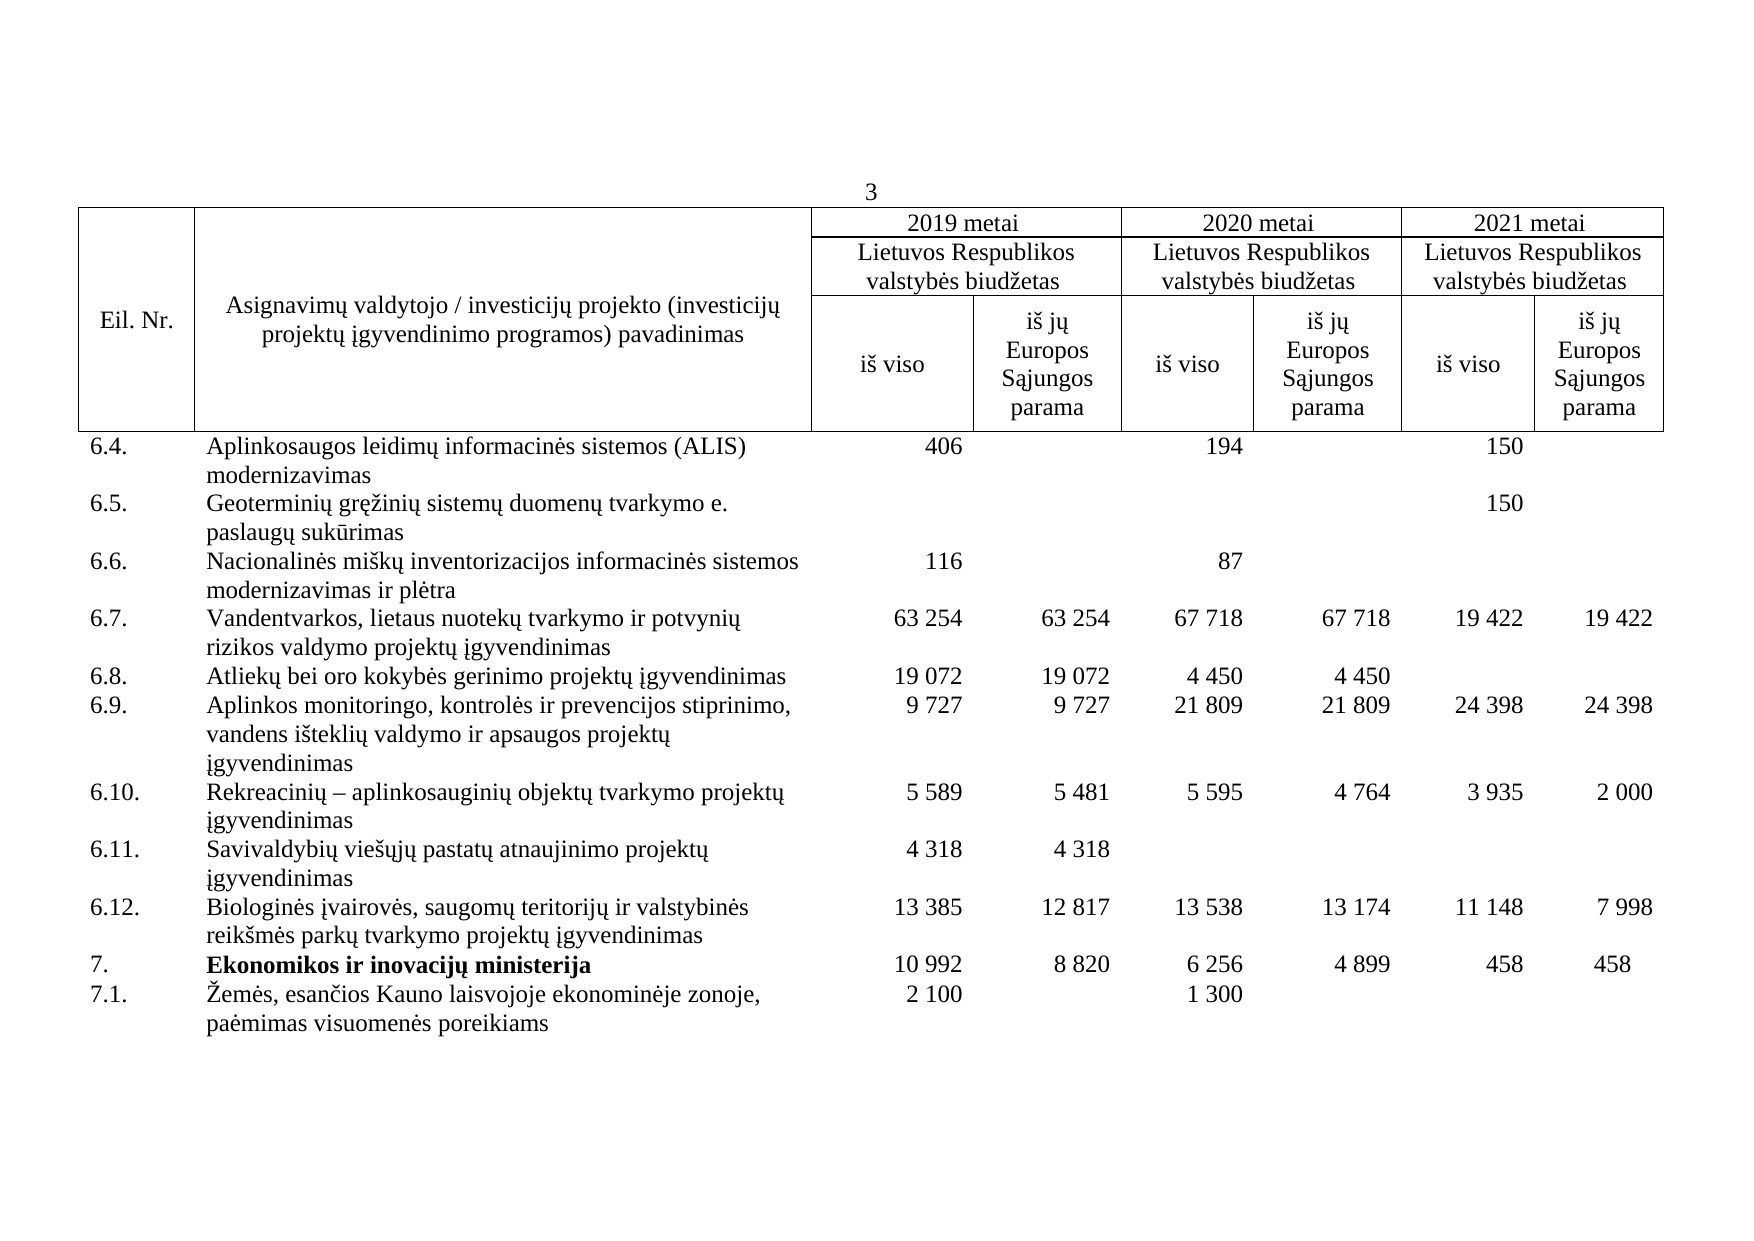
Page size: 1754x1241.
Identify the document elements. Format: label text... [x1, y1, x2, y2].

table_cell Vandentvarkos, lietaus nuotekų tvarkymo ir potvynių rizikos valdymo projektų įgyvendinimas [195, 604, 811, 661]
table_cell iš jų Europos Sąjungos parama [1254, 296, 1401, 431]
table_cell 6.6. [79, 546, 195, 603]
table_cell 7.1. [79, 979, 195, 1036]
table_cell 6.12. [79, 892, 195, 949]
table_cell 7 998 [1535, 892, 1664, 949]
table_cell 5 481 [973, 777, 1121, 834]
table_cell 13 385 [811, 892, 973, 949]
table_cell 4 450 [1121, 661, 1254, 691]
table_cell 6.5. [79, 489, 195, 546]
table_cell 2 000 [1535, 777, 1664, 834]
table_cell 63 254 [811, 604, 973, 661]
table_cell 9 727 [811, 691, 973, 777]
table_cell 67 718 [1121, 604, 1254, 661]
table_cell [973, 546, 1121, 603]
table_cell [973, 489, 1121, 546]
table_cell 4 318 [973, 834, 1121, 892]
table_cell [1121, 834, 1254, 892]
table_cell 150 [1402, 489, 1534, 546]
table_cell [1402, 661, 1534, 691]
table_cell 1 300 [1121, 979, 1254, 1036]
table_cell Geoterminių gręžinių sistemų duomenų tvarkymo e. paslaugų sukūrimas [195, 489, 811, 546]
table_cell [1535, 489, 1664, 546]
table_cell 458 [1535, 949, 1664, 979]
table_cell Nacionalinės miškų inventorizacijos informacinės sistemos modernizavimas ir plėtra [195, 546, 811, 603]
table_cell 19 422 [1535, 604, 1664, 661]
table_cell 6 256 [1121, 949, 1254, 979]
table_cell [1254, 834, 1402, 892]
table_cell 3 935 [1402, 777, 1534, 834]
table_cell Ekonomikos ir inovacijų ministerija [195, 949, 811, 979]
table_cell 6.11. [79, 834, 195, 892]
table_cell 5 595 [1121, 777, 1254, 834]
table_cell 21 809 [1254, 691, 1402, 777]
table_cell Biologinės įvairovės, saugomų teritorijų ir valstybinės reikšmės parkų tvarkymo projektų įgyvendinimas [195, 892, 811, 949]
table_cell 11 148 [1402, 892, 1534, 949]
table_cell 13 174 [1254, 892, 1402, 949]
table_cell 406 [811, 432, 973, 488]
table_cell [1254, 432, 1402, 488]
table_cell 24 398 [1402, 691, 1534, 777]
table_cell 19 072 [973, 661, 1121, 691]
table_cell [1254, 979, 1402, 1036]
table_cell 6.8. [79, 661, 195, 691]
table_cell Savivaldybių viešųjų pastatų atnaujinimo projektų įgyvendinimas [195, 834, 811, 892]
table_cell [973, 432, 1121, 488]
table_cell 24 398 [1535, 691, 1664, 777]
table_cell 21 809 [1121, 691, 1254, 777]
table_cell 6.7. [79, 604, 195, 661]
table_cell iš jų Europos Sąjungos parama [1535, 296, 1663, 431]
table_cell [1535, 834, 1664, 892]
table_cell 6.10. [79, 777, 195, 834]
table_header Eil. Nr. [79, 208, 194, 431]
table_cell 12 817 [973, 892, 1121, 949]
table_cell [1535, 546, 1664, 603]
table_cell iš viso [812, 296, 973, 431]
table_header 2019 metai [812, 208, 1121, 236]
table_cell 2 100 [811, 979, 973, 1036]
table_cell [1121, 489, 1254, 546]
table_cell 19 422 [1402, 604, 1534, 661]
table_cell [1402, 834, 1534, 892]
table_cell 4 764 [1254, 777, 1402, 834]
table_cell iš jų Europos Sąjungos parama [974, 296, 1121, 431]
table_cell 194 [1121, 432, 1254, 488]
table_cell Lietuvos Respublikos valstybės biudžetas [1122, 238, 1401, 295]
table_cell [1535, 432, 1664, 488]
table_cell 87 [1121, 546, 1254, 603]
table_cell [1535, 661, 1664, 691]
table_cell 13 538 [1121, 892, 1254, 949]
table_cell 7. [79, 949, 195, 979]
table_cell 8 820 [973, 949, 1121, 979]
table_cell Lietuvos Respublikos valstybės biudžetas [1402, 238, 1663, 295]
table_cell 5 589 [811, 777, 973, 834]
table_cell [1254, 489, 1402, 546]
table_header Asignavimų valdytojo / investicijų projekto (investicijų projektų įgyvendinimo programos) pavadinimas [195, 208, 811, 431]
table_cell 4 318 [811, 834, 973, 892]
table_cell 9 727 [973, 691, 1121, 777]
table_cell 19 072 [811, 661, 973, 691]
table_cell 150 [1402, 432, 1534, 488]
table_cell iš viso [1402, 296, 1534, 431]
table_header 2020 metai [1122, 208, 1401, 236]
table_cell iš viso [1122, 296, 1253, 431]
table_cell [1402, 546, 1534, 603]
table_cell [1254, 546, 1402, 603]
table_cell [1535, 979, 1664, 1036]
table_cell Rekreacinių – aplinkosauginių objektų tvarkymo projektų įgyvendinimas [195, 777, 811, 834]
table_cell Aplinkosaugos leidimų informacinės sistemos (ALIS) modernizavimas [195, 432, 811, 488]
table_cell Atliekų bei oro kokybės gerinimo projektų įgyvendinimas [195, 661, 811, 691]
table_cell 6.4. [79, 432, 195, 488]
table_cell Aplinkos monitoringo, kontrolės ir prevencijos stiprinimo, vandens išteklių valdymo ir apsaugos projektų įgyvendinimas [195, 691, 811, 777]
table_cell 67 718 [1254, 604, 1402, 661]
table_header 2021 metai [1402, 208, 1663, 236]
table_cell [811, 489, 973, 546]
table_cell 10 992 [811, 949, 973, 979]
table_cell [973, 979, 1121, 1036]
table_cell 63 254 [973, 604, 1121, 661]
table_cell 6.9. [79, 691, 195, 777]
table_cell 4 450 [1254, 661, 1402, 691]
table_cell Lietuvos Respublikos valstybės biudžetas [812, 238, 1121, 295]
table_cell [1402, 979, 1534, 1036]
table_cell 116 [811, 546, 973, 603]
table_cell 4 899 [1254, 949, 1402, 979]
table_cell Žemės, esančios Kauno laisvojoje ekonominėje zonoje, paėmimas visuomenės poreikiams [195, 979, 811, 1036]
table_cell 458 [1402, 949, 1534, 979]
